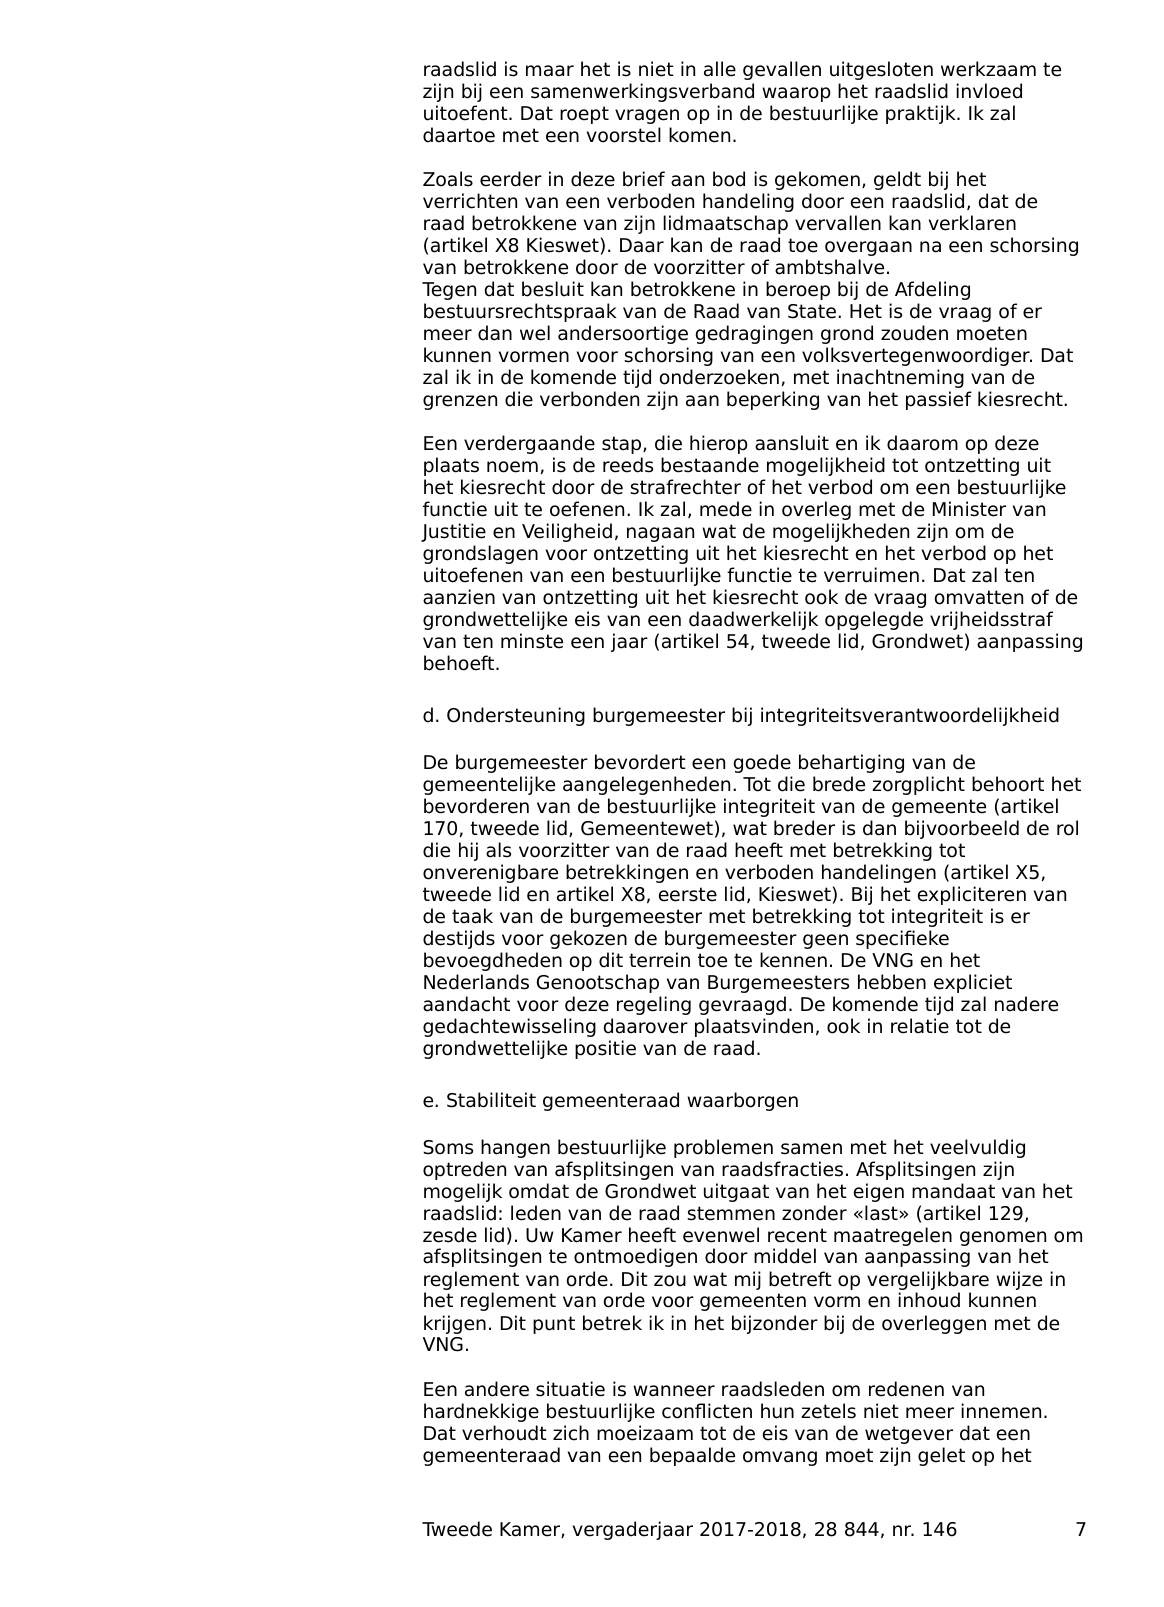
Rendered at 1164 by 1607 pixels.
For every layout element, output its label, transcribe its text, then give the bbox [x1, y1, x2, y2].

text Tegen dat besluit kan betrokkene in beroep bij de Afdeling bestuursrechtspraak van de Raad van State. Het is de vraag of er meer dan wel andersoortige gedragingen grond zouden moeten kunnen vormen voor schorsing van een volksvertegenwoordiger. Dat zal ik in de komende tijd onderzoeken, met inachtneming van de grenzen die verbonden zijn aan beperking van het passief kiesrecht. [422, 279, 1087, 411]
subtitle e. Stabiliteit gemeenteraad waarborgen [422, 1089, 1087, 1112]
text raadslid is maar het is niet in alle gevallen uitgesloten werkzaam te zijn bij een samenwerkingsverband waarop het raadslid invloed uitoefent. Dat roept vragen op in de bestuurlijke praktijk. Ik zal daartoe met een voorstel komen. [422, 59, 1087, 147]
text Een verdergaande stap, die hierop aansluit en ik daarom op deze plaats noem, is de reeds bestaande mogelijkheid tot ontzetting uit het kiesrecht door de strafrechter of het verbod om een bestuurlijke functie uit te oefenen. Ik zal, mede in overleg met de Minister van Justitie en Veiligheid, nagaan wat de mogelijkheden zijn om de grondslagen voor ontzetting uit het kiesrecht en het verbod op het uitoefenen van een bestuurlijke functie te verruimen. Dat zal ten aanzien van ontzetting uit het kiesrecht ook de vraag omvatten of de grondwettelijke eis van een daadwerkelijk opgelegde vrijheidsstraf van ten minste een jaar (artikel 54, tweede lid, Grondwet) aanpassing behoeft. [422, 433, 1087, 675]
text De burgemeester bevordert een goede behartiging van de gemeentelijke aangelegenheden. Tot die brede zorgplicht behoort het bevorderen van de bestuurlijke integriteit van de gemeente (artikel 170, tweede lid, Gemeentewet), wat breder is dan bijvoorbeeld de rol die hij als voorzitter van de raad heeft met betrekking tot onverenigbare betrekkingen en verboden handelingen (artikel X5, tweede lid en artikel X8, eerste lid, Kieswet). Bij het expliciteren van de taak van de burgemeester met betrekking tot integriteit is er destijds voor gekozen de burgemeester geen specifieke bevoegdheden op dit terrein toe te kennen. De VNG en het Nederlands Genootschap van Burgemeesters hebben expliciet aandacht voor deze regeling gevraagd. De komende tijd zal nadere gedachtewisseling daarover plaatsvinden, ook in relatie tot de grondwettelijke positie van de raad. [422, 752, 1087, 1059]
text Zoals eerder in deze brief aan bod is gekomen, geldt bij het verrichten van een verboden handeling door een raadslid, dat de raad betrokkene van zijn lidmaatschap vervallen kan verklaren (artikel X8 Kieswet). Daar kan de raad toe overgaan na een schorsing van betrokkene door de voorzitter of ambtshalve. [422, 169, 1087, 279]
text Een andere situatie is wanneer raadsleden om redenen van hardnekkige bestuurlijke conflicten hun zetels niet meer innemen. Dat verhoudt zich moeizaam tot de eis van de wetgever dat een gemeenteraad van een bepaalde omvang moet zijn gelet op het [422, 1378, 1087, 1466]
text Soms hangen bestuurlijke problemen samen met het veelvuldig optreden van afsplitsingen van raadsfracties. Afsplitsingen zijn mogelijk omdat de Grondwet uitgaat van het eigen mandaat van het raadslid: leden van de raad stemmen zonder «last» (artikel 129, zesde lid). Uw Kamer heeft evenwel recent maatregelen genomen om afsplitsingen te ontmoedigen door middel van aanpassing van het reglement van orde. Dit zou wat mij betreft op vergelijkbare wijze in het reglement van orde voor gemeenten vorm en inhoud kunnen krijgen. Dit punt betrek ik in het bijzonder bij de overleggen met de VNG. [422, 1137, 1087, 1356]
subtitle d. Ondersteuning burgemeester bij integriteitsverantwoordelijkheid [422, 705, 1087, 727]
